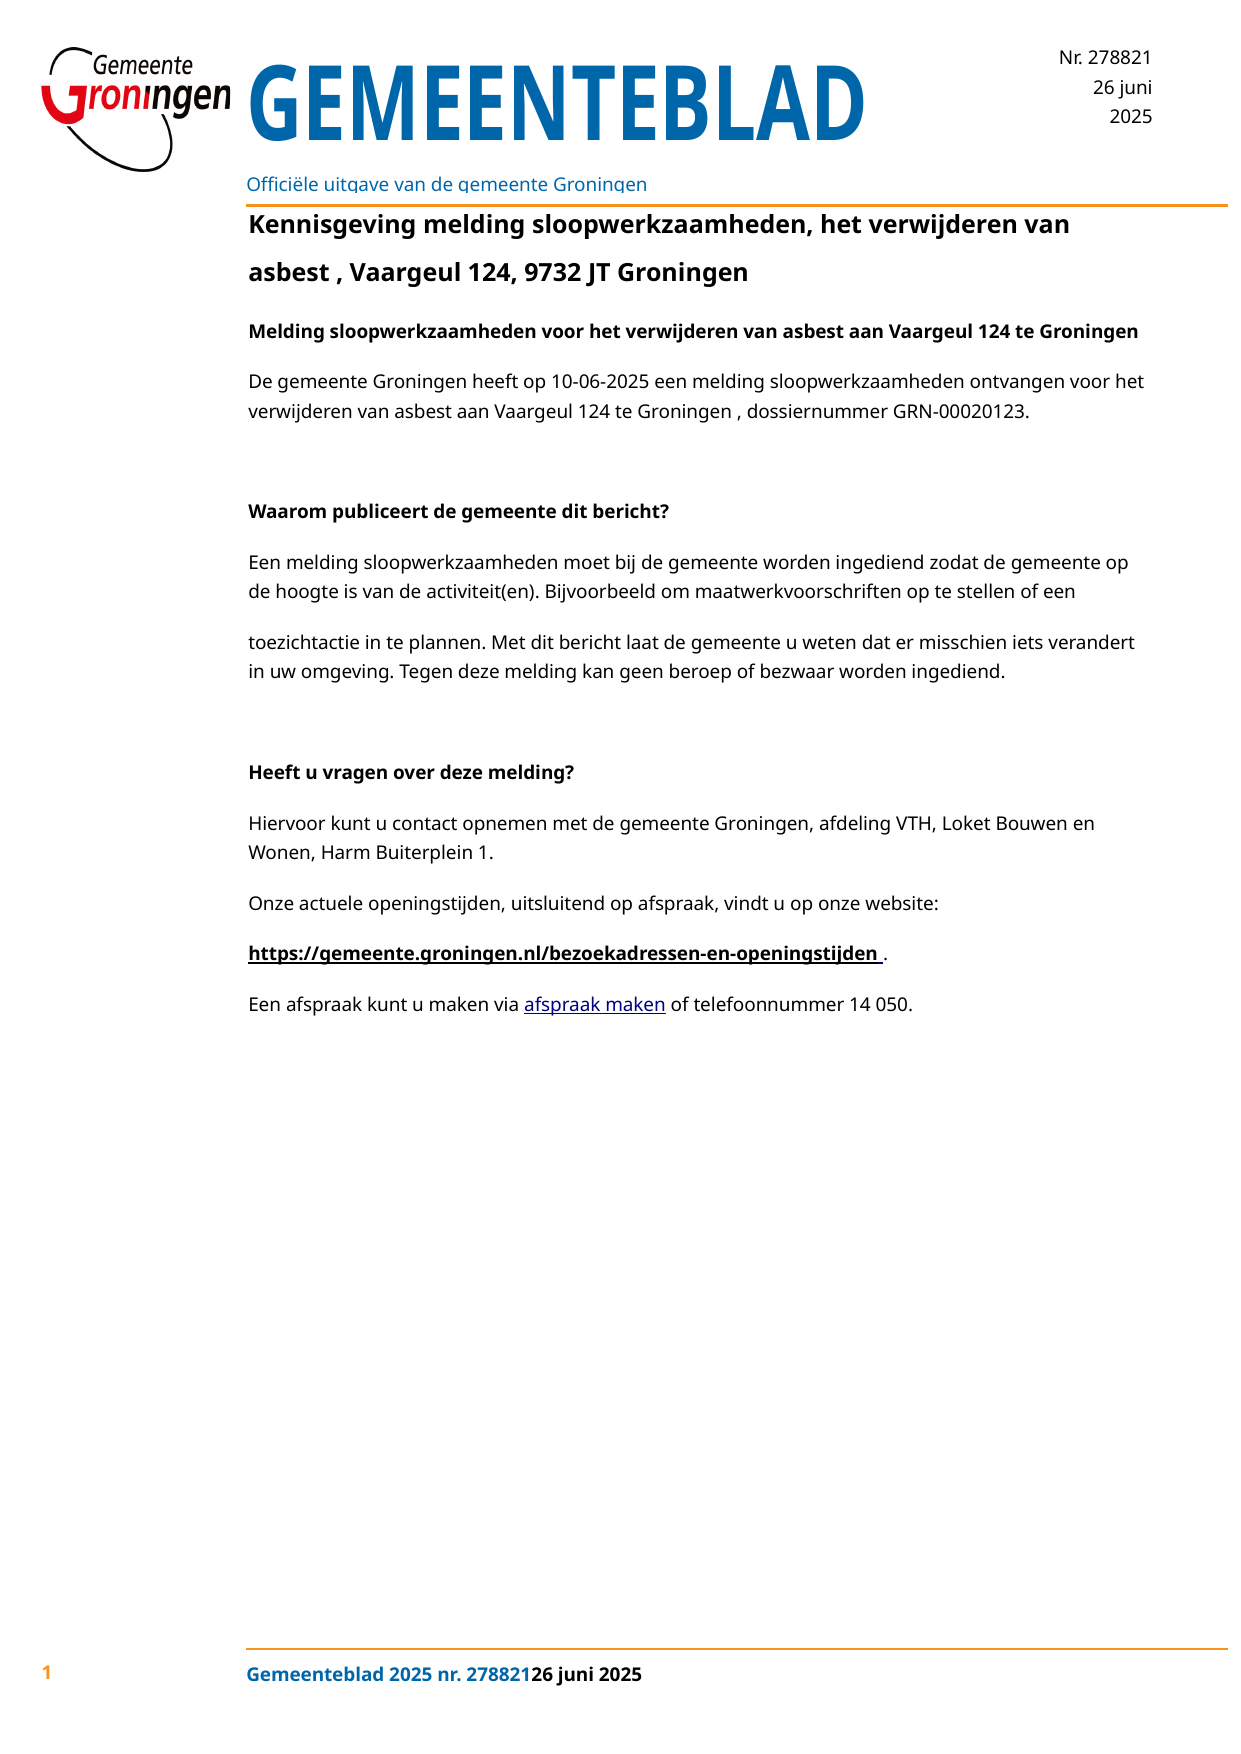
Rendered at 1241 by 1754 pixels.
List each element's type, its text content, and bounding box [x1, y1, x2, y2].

text Een melding sloopwerkzaamheden moet bij de gemeente worden ingediend zodat de gemeente op de hoogte is van de activiteit(en). Bijvoorbeeld om maatwerkvoorschriften op te stellen of een [248, 549, 1152, 604]
text Een afspraak kunt u maken via afspraak maken of telefoonnummer 14 050. [248, 991, 1152, 1017]
text De gemeente Groningen heeft op 10-06-2025 een melding sloopwerkzaamheden ontvangen voor het verwijderen van asbest aan Vaargeul 124 te Groningen , dossiernummer GRN-00020123. [248, 368, 1152, 424]
text Heeft u vragen over deze melding? [248, 759, 1152, 785]
picture [41, 47, 231, 172]
text toezichtactie in te plannen. Met dit bericht laat de gemeente u weten dat er misschien iets verandert in uw omgeving. Tegen deze melding kan geen beroep of bezwaar worden ingediend. [248, 629, 1152, 684]
text Onze actuele openingstijden, uitsluitend op afspraak, vindt u op onze website: [248, 890, 1152, 916]
text Melding sloopwerkzaamheden voor het verwijderen van asbest aan Vaargeul 124 te Groningen [248, 318, 1152, 344]
text https://gemeente.groningen.nl/bezoekadressen-en-openingstijden . [248, 940, 1152, 966]
text Hiervoor kunt u contact opnemen met de gemeente Groningen, afdeling VTH, Loket Bouwen en Wonen, Harm Buiterplein 1. [248, 810, 1152, 865]
text Waarom publiceert de gemeente dit bericht? [248, 499, 1152, 524]
text Kennisgeving melding sloopwerkzaamheden, het verwijderen van asbest , Vaargeul 124, 9732 JT Groningen [248, 207, 1152, 288]
